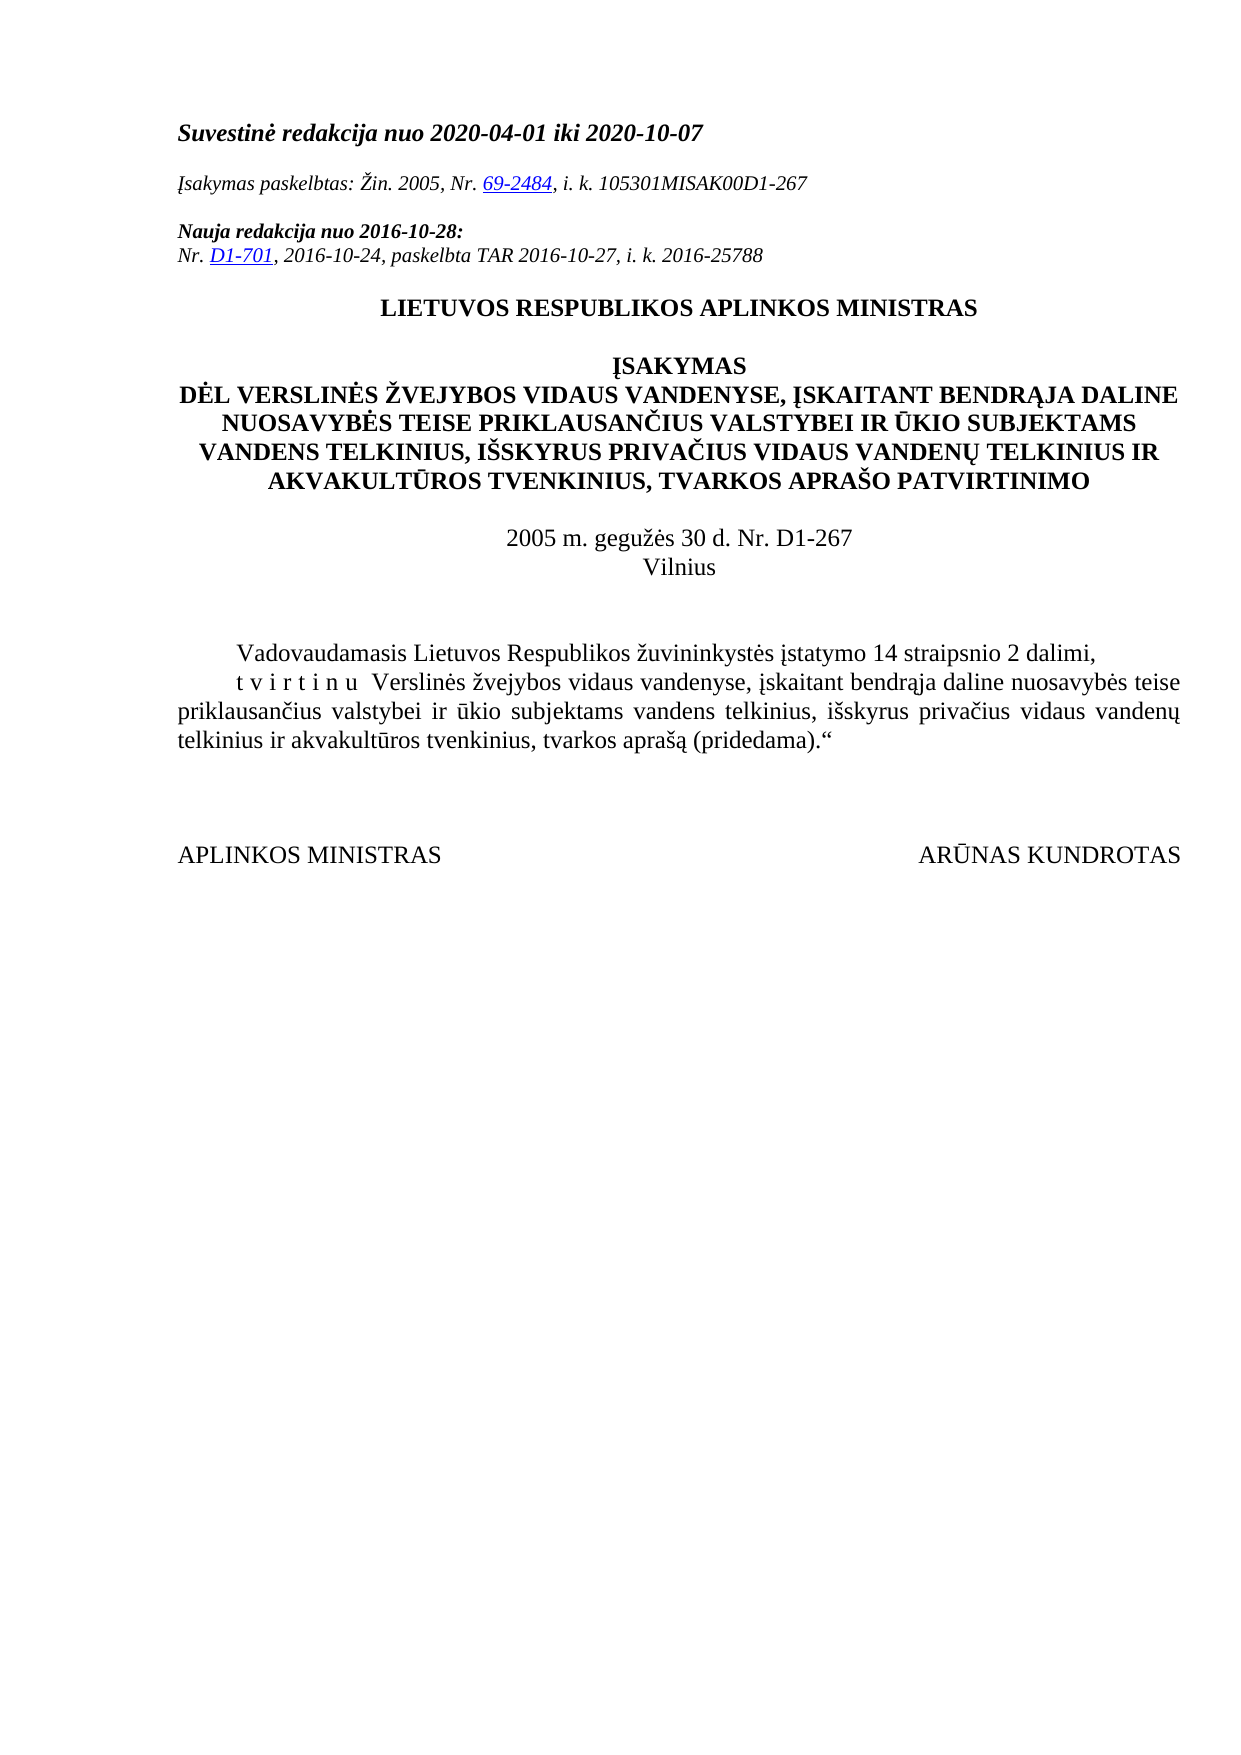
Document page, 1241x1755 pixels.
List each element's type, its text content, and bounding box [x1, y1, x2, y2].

text Nr. D1-701, 2016-10-24, paskelbta TAR 2016-10-27, i. k. 2016-25788 [177, 243, 1181, 267]
text Nauja redakcija nuo 2016-10-28: [177, 219, 1181, 243]
text DĖL VERSLINĖS ŽVEJYBOS VIDAUS VANDENYSE, ĮSKAITANT BENDRĄJA DALINE NUOSAVYBĖS TEISE PRIKLAUSANČIUS VALSTYBEI IR ŪKIO SUBJEKTAMS VANDENS TELKINIUS, IŠSKYRUS PRIVAČIUS VIDAUS VANDENŲ TELKINIUS IR AKVAKULTŪROS TVENKINIUS, TVARKOS APRAŠO PATVIRTINIMO [177, 380, 1181, 495]
text APLINKOS MINISTRAS ARŪNAS KUNDROTAS [177, 840, 1181, 868]
text 2005 m. gegužės 30 d. Nr. D1-267 [177, 523, 1181, 552]
text ĮSAKYMAS [177, 351, 1181, 380]
text Suvestinė redakcija nuo 2020-04-01 iki 2020-10-07 [177, 118, 1181, 147]
text Įsakymas paskelbtas: Žin. 2005, Nr. 69-2484, i. k. 105301MISAK00D1-267 [177, 171, 1181, 195]
text Vadovaudamasis Lietuvos Respublikos žuvininkystės įstatymo 14 straipsnio 2 dalimi, [177, 638, 1181, 667]
text LIETUVOS RESPUBLIKOS APLINKOS MINISTRAS [177, 293, 1181, 322]
text t v i r t i n u Verslinės žvejybos vidaus vandenyse, įskaitant bendrąja daline nuosavybės teise priklausančius valstybei ir ūkio subjektams vandens telkinius, išskyrus privačius vidaus vandenų telkinius ir akvakultūros tvenkinius, tvarkos aprašą (pridedama).“ [177, 667, 1181, 753]
text Vilnius [177, 552, 1181, 581]
